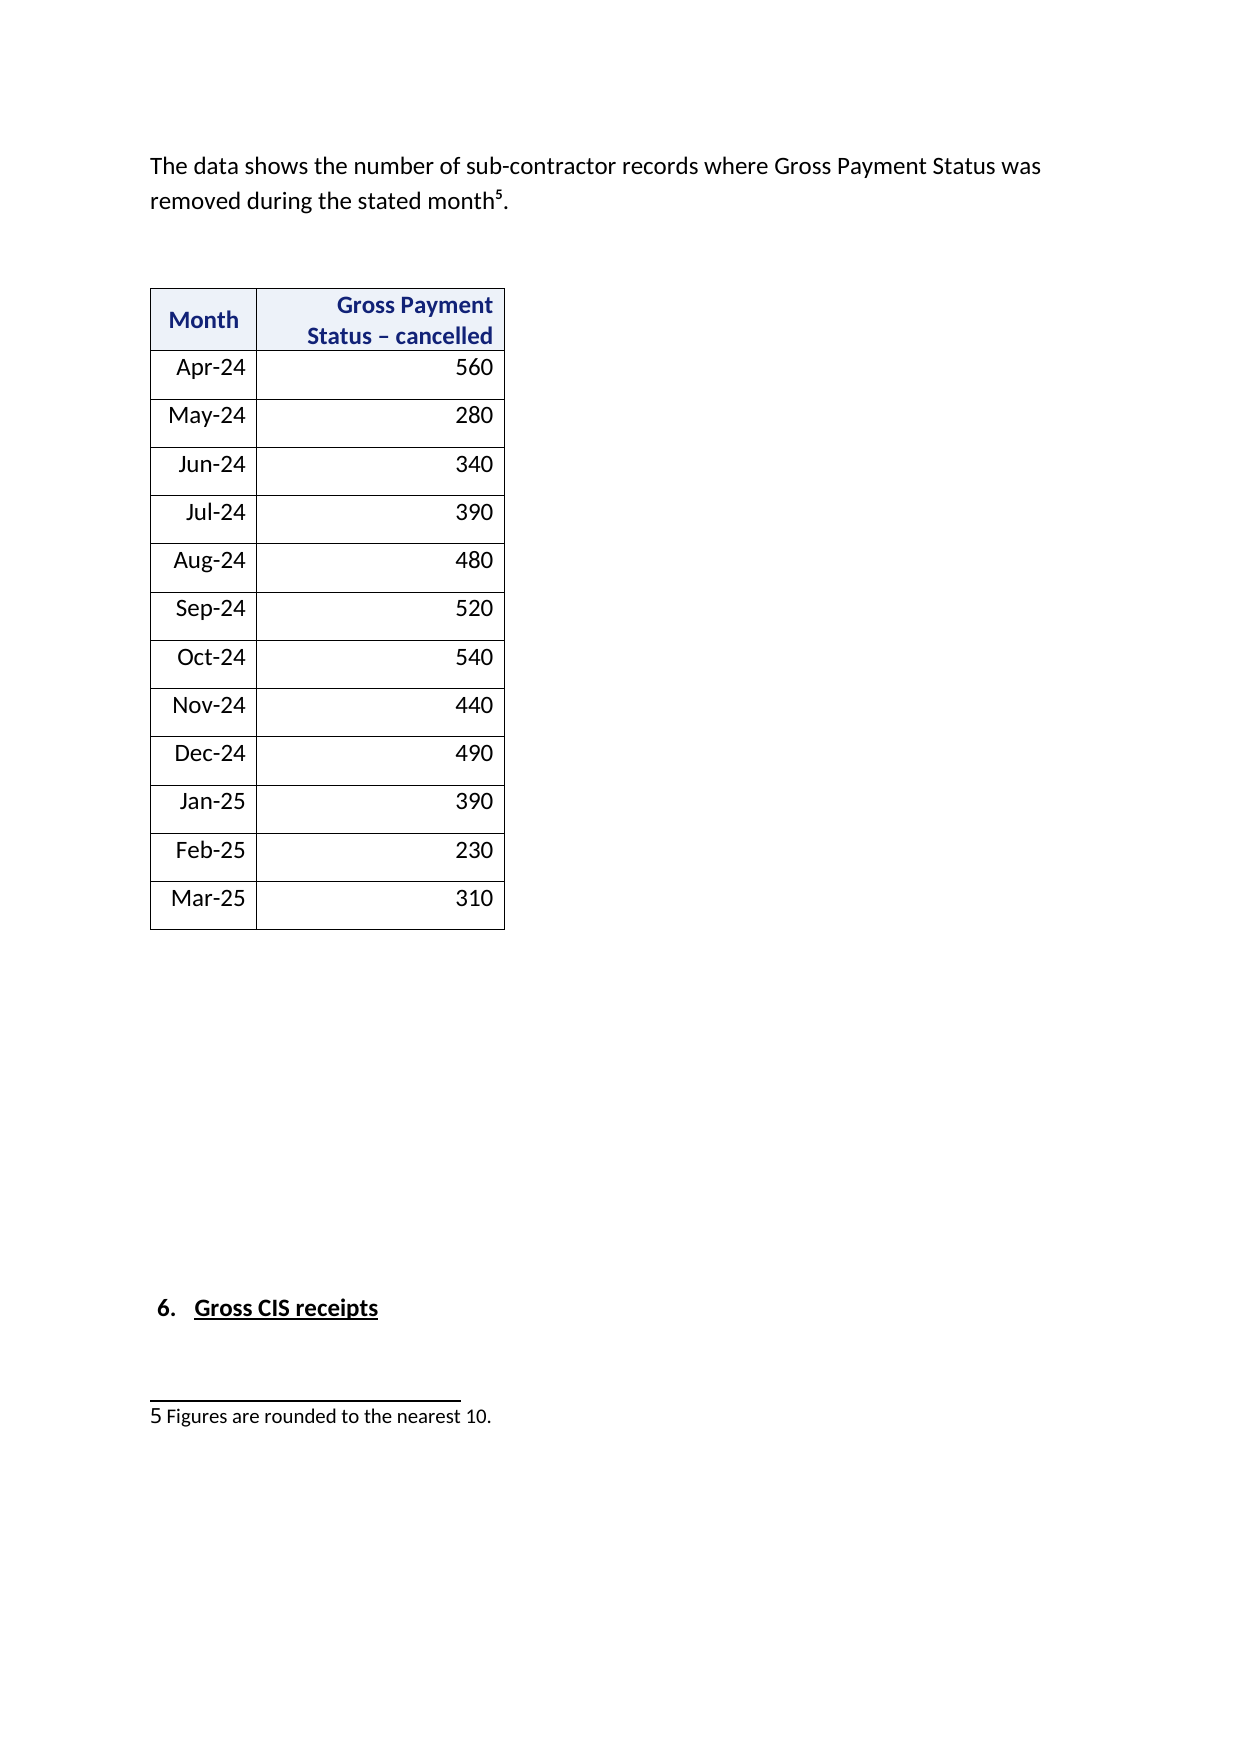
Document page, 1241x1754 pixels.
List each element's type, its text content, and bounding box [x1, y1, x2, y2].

table_cell 230 [257, 834, 504, 881]
table_cell 310 [257, 882, 504, 929]
table_cell 280 [257, 400, 504, 447]
table_cell 390 [257, 786, 504, 833]
table_cell Jun-24 [151, 448, 256, 495]
list Gross CIS receipts [157, 1292, 1090, 1322]
table_cell 490 [257, 737, 504, 784]
table_cell Aug-24 [151, 544, 256, 592]
table_cell May-24 [151, 400, 256, 447]
table_cell Apr-24 [151, 351, 256, 399]
table_cell 540 [257, 641, 504, 688]
table_cell Oct-24 [151, 641, 256, 688]
table_cell 340 [257, 448, 504, 495]
table_cell Feb-25 [151, 834, 256, 881]
text The data shows the number of sub-contractor records where Gross Payment Status was removed during the stated month. [150, 150, 1090, 216]
table_cell Jul-24 [151, 496, 256, 543]
table_cell Nov-24 [151, 689, 256, 736]
table_cell Sep-24 [151, 593, 256, 640]
table_cell 390 [257, 496, 504, 543]
text Figures are rounded to the nearest 10. [150, 1401, 1090, 1430]
table_cell Dec-24 [151, 737, 256, 784]
table_header Gross Payment Status – cancelled [257, 289, 504, 350]
table_cell 520 [257, 593, 504, 640]
table_header Month [151, 289, 256, 350]
table_cell Mar-25 [151, 882, 256, 929]
table_cell 440 [257, 689, 504, 736]
table_cell 480 [257, 544, 504, 592]
table_cell Jan-25 [151, 786, 256, 833]
table_cell 560 [257, 351, 504, 399]
